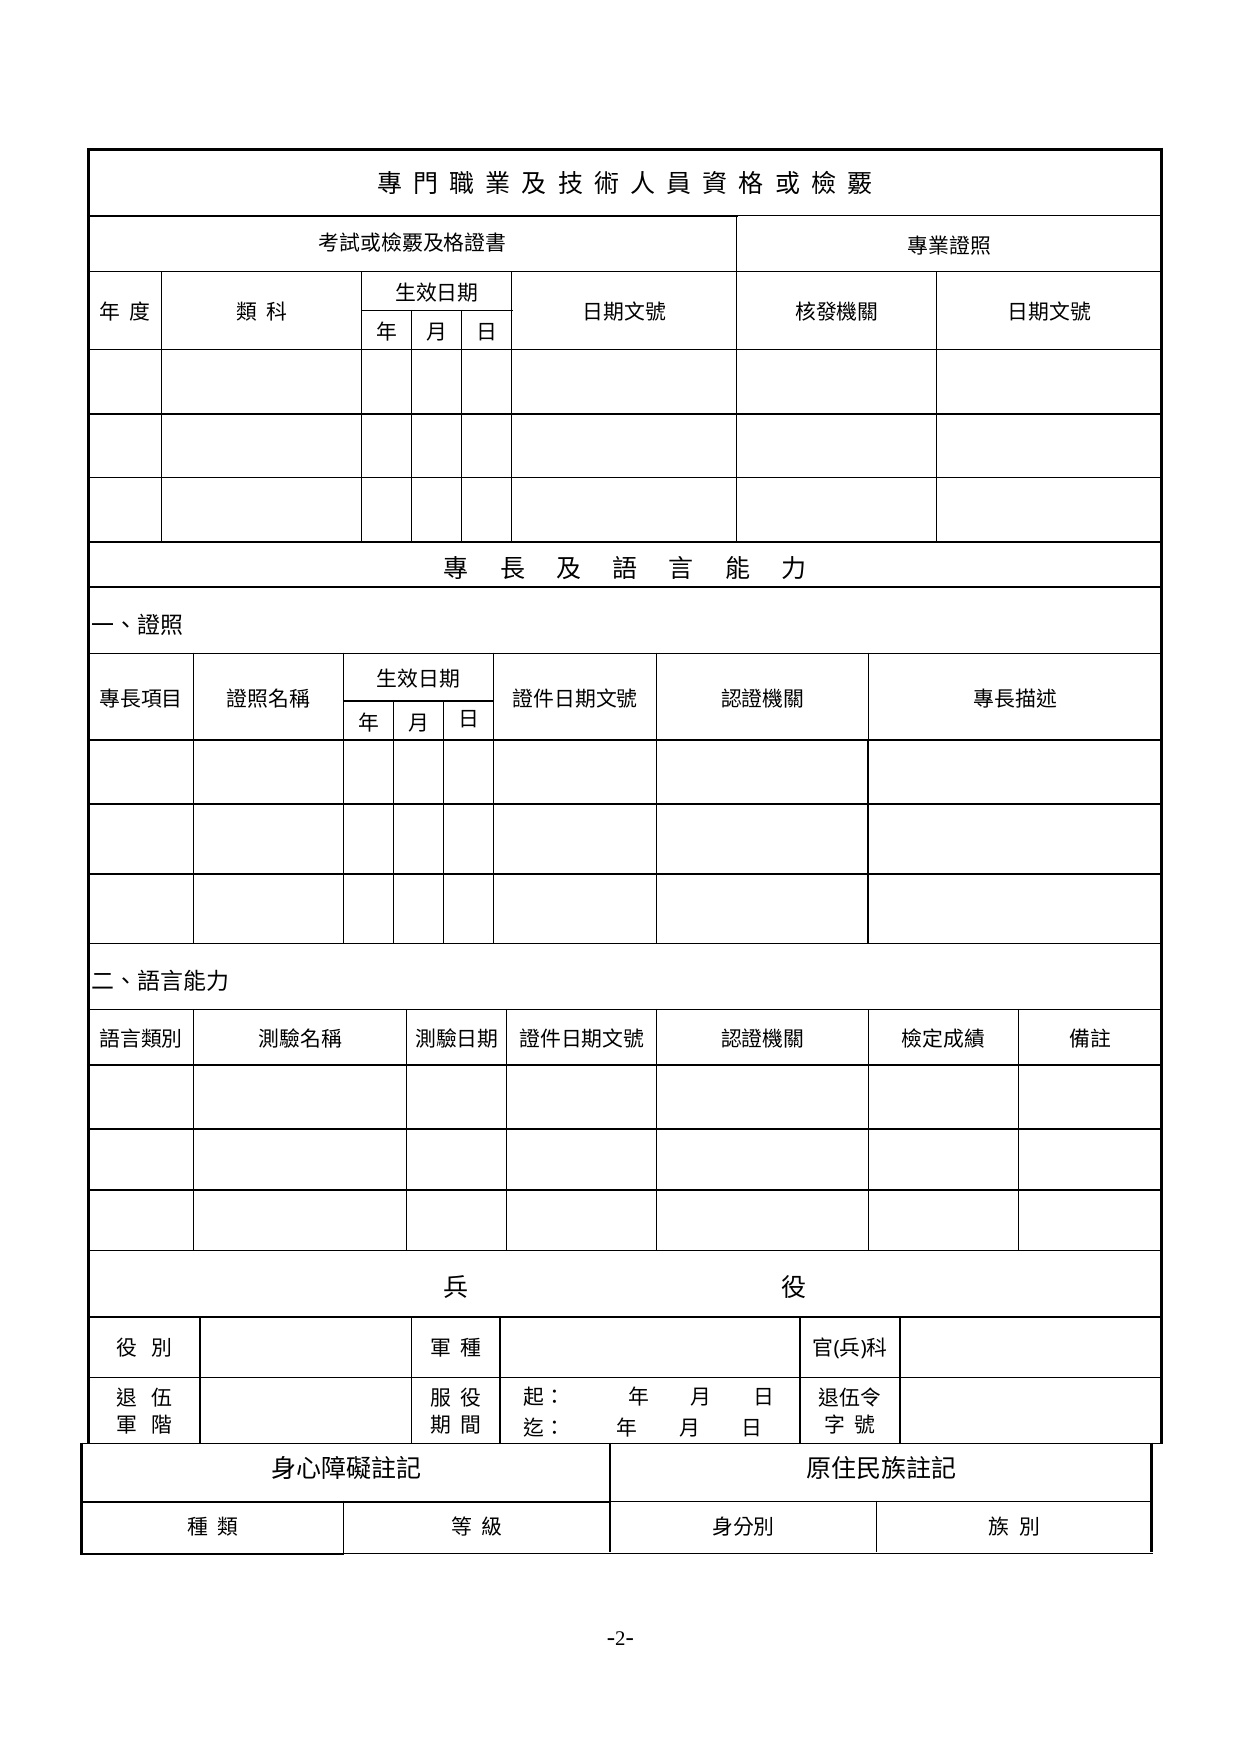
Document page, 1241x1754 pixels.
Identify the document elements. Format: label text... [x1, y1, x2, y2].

table_cell [82, 803, 87, 873]
table_cell [162, 478, 361, 541]
table_cell 類 科 [162, 272, 361, 349]
table_cell 役 別 [90, 1318, 199, 1377]
table_cell 種 類 [83, 1503, 343, 1553]
table_cell [394, 805, 443, 873]
table_cell 日期文號 [937, 272, 1160, 349]
table_cell 測驗名稱 [194, 1010, 406, 1064]
table_cell [737, 478, 936, 541]
table_cell 考試或檢覈及格證書 [90, 217, 736, 271]
table_cell [344, 741, 393, 803]
table_cell [82, 1316, 87, 1377]
table_cell [90, 875, 193, 943]
table_cell 證件日期文號 [494, 654, 656, 739]
table_cell 月 [394, 702, 443, 739]
table_cell [82, 271, 87, 310]
table_cell 身分別 [610, 1502, 877, 1553]
table_cell [362, 350, 411, 413]
table_cell [82, 1009, 87, 1064]
table_cell [90, 350, 161, 413]
table_cell [362, 415, 411, 477]
table_cell [82, 1377, 87, 1443]
table_cell 認證機關 [657, 1010, 868, 1064]
table_cell [82, 943, 87, 1009]
table_cell [82, 310, 87, 349]
table_cell [201, 1318, 411, 1377]
table_cell 一、證照 [90, 588, 1160, 652]
table_cell [162, 350, 361, 413]
table_cell [444, 805, 493, 873]
table_cell 備註 [1019, 1010, 1160, 1064]
table_cell [194, 1066, 406, 1128]
table_cell 等 級 [344, 1503, 610, 1553]
table_cell [82, 1189, 87, 1250]
table_cell [394, 875, 443, 943]
table_cell [1153, 1444, 1162, 1501]
table_cell 二、語言能力 [90, 944, 1160, 1009]
table_cell 專業證照 [737, 216, 1160, 271]
table_cell 日 [462, 311, 511, 349]
table_cell [82, 653, 87, 700]
table_cell [462, 350, 511, 413]
table_cell 專長項目 [90, 654, 193, 739]
table_cell [82, 1250, 87, 1316]
table_cell 身心障礙註記 [83, 1444, 609, 1501]
table_cell 退 伍 軍 階 [90, 1378, 199, 1443]
table_cell [82, 477, 87, 541]
table_cell [194, 875, 343, 943]
table_cell [869, 805, 1160, 873]
table_cell 語言類別 [90, 1010, 193, 1064]
table_cell [657, 1066, 868, 1128]
table_cell [194, 741, 343, 803]
table_cell [444, 875, 493, 943]
table_cell [82, 413, 87, 477]
table_cell [444, 741, 493, 803]
table_cell [869, 875, 1160, 943]
table_cell 生效日期 [362, 272, 511, 310]
table_cell [90, 1191, 193, 1250]
table_cell [82, 739, 87, 803]
table_cell 生效日期 [344, 654, 493, 700]
table_cell [737, 350, 936, 413]
table_cell 核發機關 [737, 272, 936, 349]
table_header 專 門 職 業 及 技 術 人 員 資 格 或 檢 覈 [90, 151, 1160, 215]
table_cell 專長及語言能力 [90, 543, 1160, 586]
table_cell [507, 1066, 656, 1128]
table_cell [82, 1128, 87, 1189]
table_cell [512, 415, 736, 477]
table_cell 官(兵)科 [801, 1318, 899, 1377]
table_cell [937, 478, 1160, 541]
table_cell 證件日期文號 [507, 1010, 656, 1064]
table_cell [162, 415, 361, 477]
table_cell [501, 1318, 799, 1377]
table_cell [937, 350, 1160, 413]
table_cell [901, 1378, 1160, 1443]
table_cell [90, 478, 161, 541]
table_cell [657, 1191, 868, 1250]
table_cell [512, 478, 736, 541]
table_cell [869, 741, 1160, 803]
table_cell [82, 586, 87, 652]
table_cell [344, 805, 393, 873]
table_cell [494, 741, 656, 803]
table_cell [1019, 1191, 1160, 1250]
table_cell [407, 1130, 506, 1189]
table_cell [1019, 1066, 1160, 1128]
table_cell [201, 1378, 411, 1443]
table_cell [412, 350, 461, 413]
table_cell 證照名稱 [194, 654, 343, 739]
table_cell [90, 1130, 193, 1189]
table_cell [462, 478, 511, 541]
table_cell 族 別 [877, 1502, 1152, 1553]
table_cell [82, 1064, 87, 1128]
table_cell [407, 1066, 506, 1128]
table_cell 原住民族註記 [611, 1444, 1150, 1501]
table_cell 測驗日期 [407, 1010, 506, 1064]
table_cell [869, 1066, 1018, 1128]
table_cell [82, 873, 87, 943]
table_cell 服 役 期 間 [412, 1378, 499, 1443]
table_cell [507, 1191, 656, 1250]
table_cell [901, 1318, 1160, 1377]
table_cell 認證機關 [657, 654, 868, 739]
table_cell [869, 1130, 1018, 1189]
table_cell 日 [444, 702, 493, 739]
table_cell 年 度 [90, 272, 161, 349]
table_cell [412, 478, 461, 541]
table_cell [82, 541, 87, 586]
table_cell [90, 415, 161, 477]
table_cell [737, 415, 936, 477]
table_cell 兵 役 [90, 1251, 1160, 1316]
table_cell 日期文號 [512, 272, 736, 349]
table_cell [194, 805, 343, 873]
table_cell 年 [344, 702, 393, 739]
table_cell 月 [412, 311, 461, 349]
table_cell [362, 478, 411, 541]
table_cell 軍 種 [412, 1318, 499, 1377]
table_cell [869, 1191, 1018, 1250]
table_cell [90, 741, 193, 803]
table_cell [494, 875, 656, 943]
table_cell [82, 700, 87, 739]
table_cell [937, 415, 1160, 477]
table_cell [90, 805, 193, 873]
table_cell 年 [362, 311, 411, 349]
table_cell 專長描述 [869, 654, 1160, 739]
table_cell [344, 875, 393, 943]
table_cell [194, 1191, 406, 1250]
table_cell [194, 1130, 406, 1189]
table_header [82, 148, 87, 215]
table_cell [512, 350, 736, 413]
table_cell [394, 741, 443, 803]
table_cell [462, 415, 511, 477]
table_cell [1019, 1130, 1160, 1189]
table_cell 退伍令 字 號 [801, 1378, 899, 1443]
table_cell [407, 1191, 506, 1250]
table_cell [1152, 1501, 1162, 1553]
table_cell [507, 1130, 656, 1189]
table_cell [657, 741, 867, 803]
table_cell [82, 215, 87, 271]
table_cell [657, 875, 867, 943]
table_cell [657, 805, 867, 873]
table_cell [412, 415, 461, 477]
table_cell [90, 1066, 193, 1128]
table_cell 起： 年 月 日 迄： 年 月 日 [501, 1378, 799, 1443]
table_cell [82, 349, 87, 413]
table_cell [657, 1130, 868, 1189]
table_cell 檢定成績 [869, 1010, 1018, 1064]
table_cell [494, 805, 656, 873]
